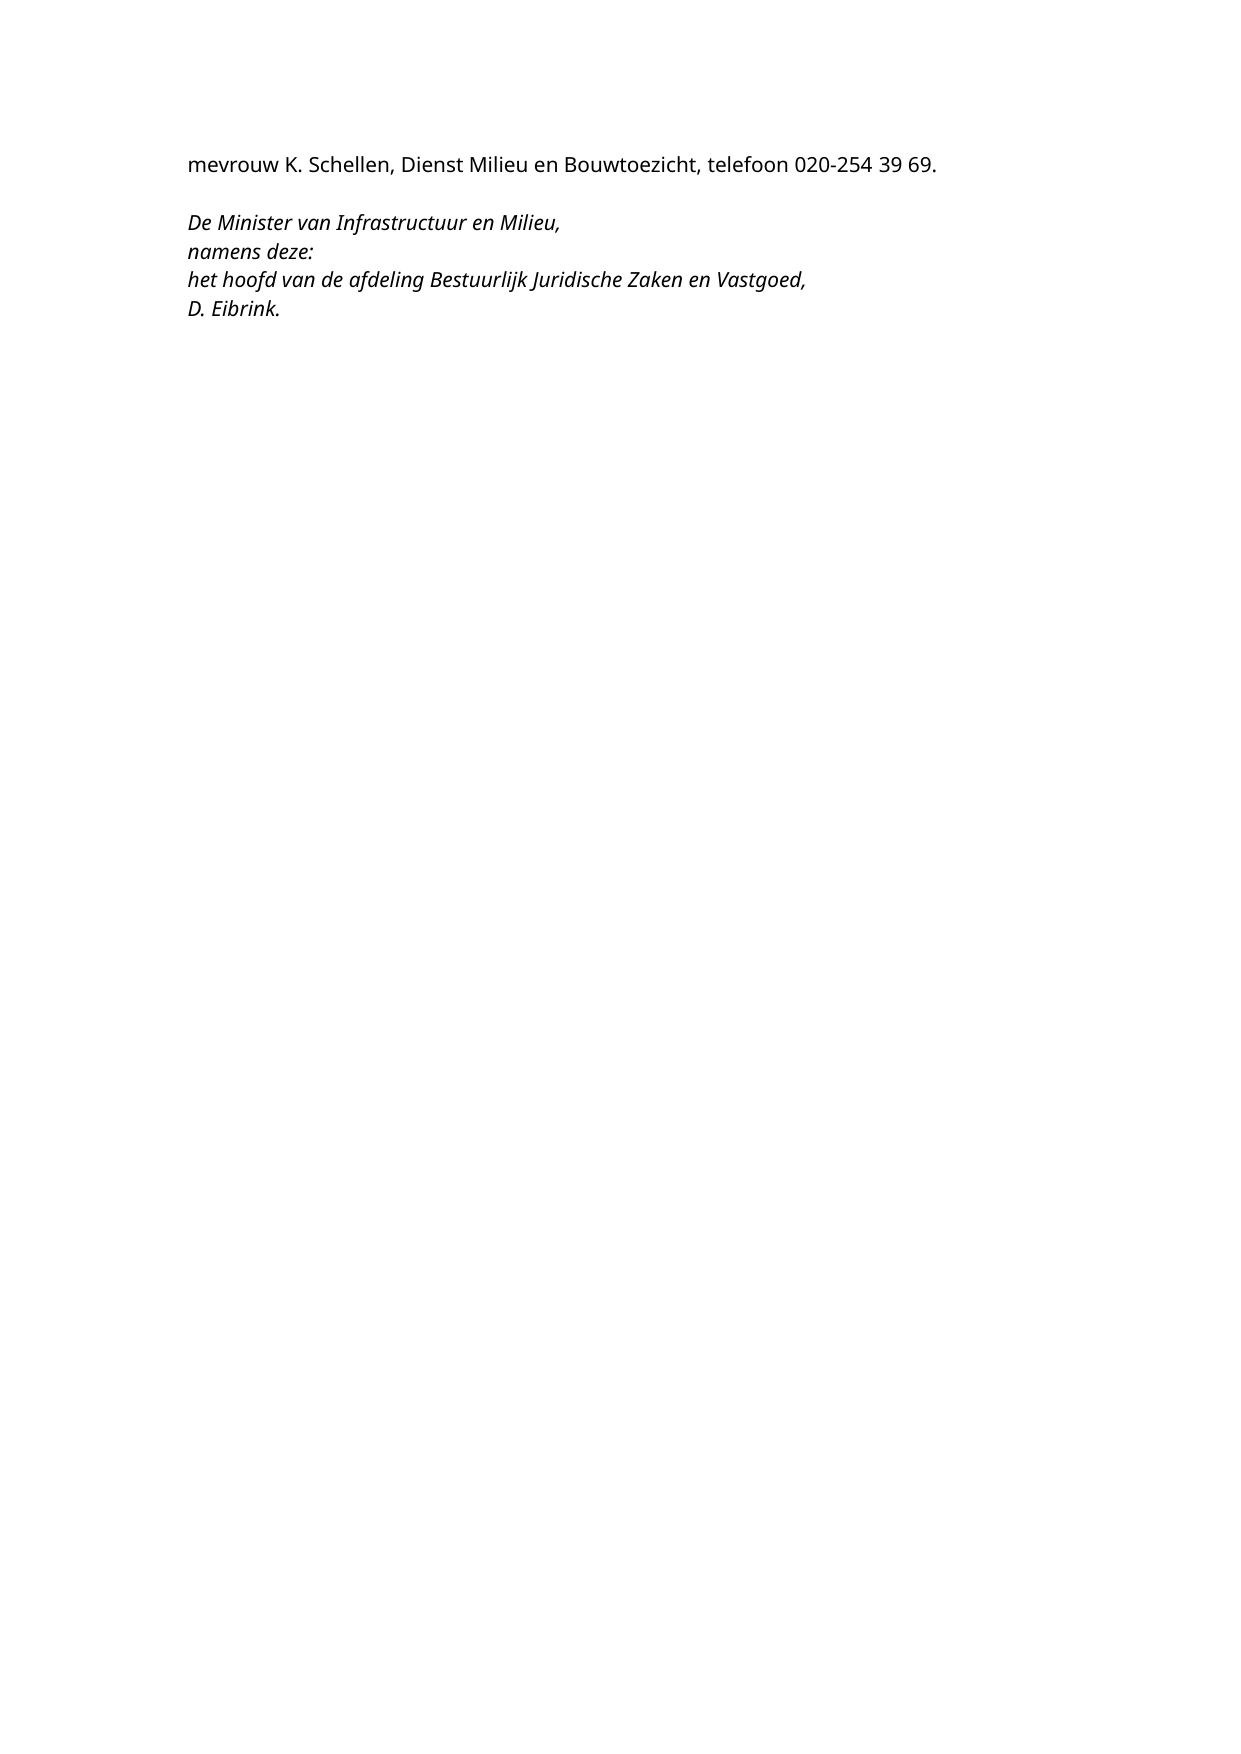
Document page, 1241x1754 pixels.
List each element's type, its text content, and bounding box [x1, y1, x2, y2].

text mevrouw K. Schellen, Dienst Milieu en Bouwtoezicht, telefoon 020-254 39 69. [187, 150, 1053, 178]
text De Minister van Infrastructuur en Milieu, [187, 208, 1053, 237]
text namens deze: [187, 237, 1053, 265]
text het hoofd van de afdeling Bestuurlijk Juridische Zaken en Vastgoed, [187, 265, 1053, 294]
text D. Eibrink. [187, 294, 1053, 322]
